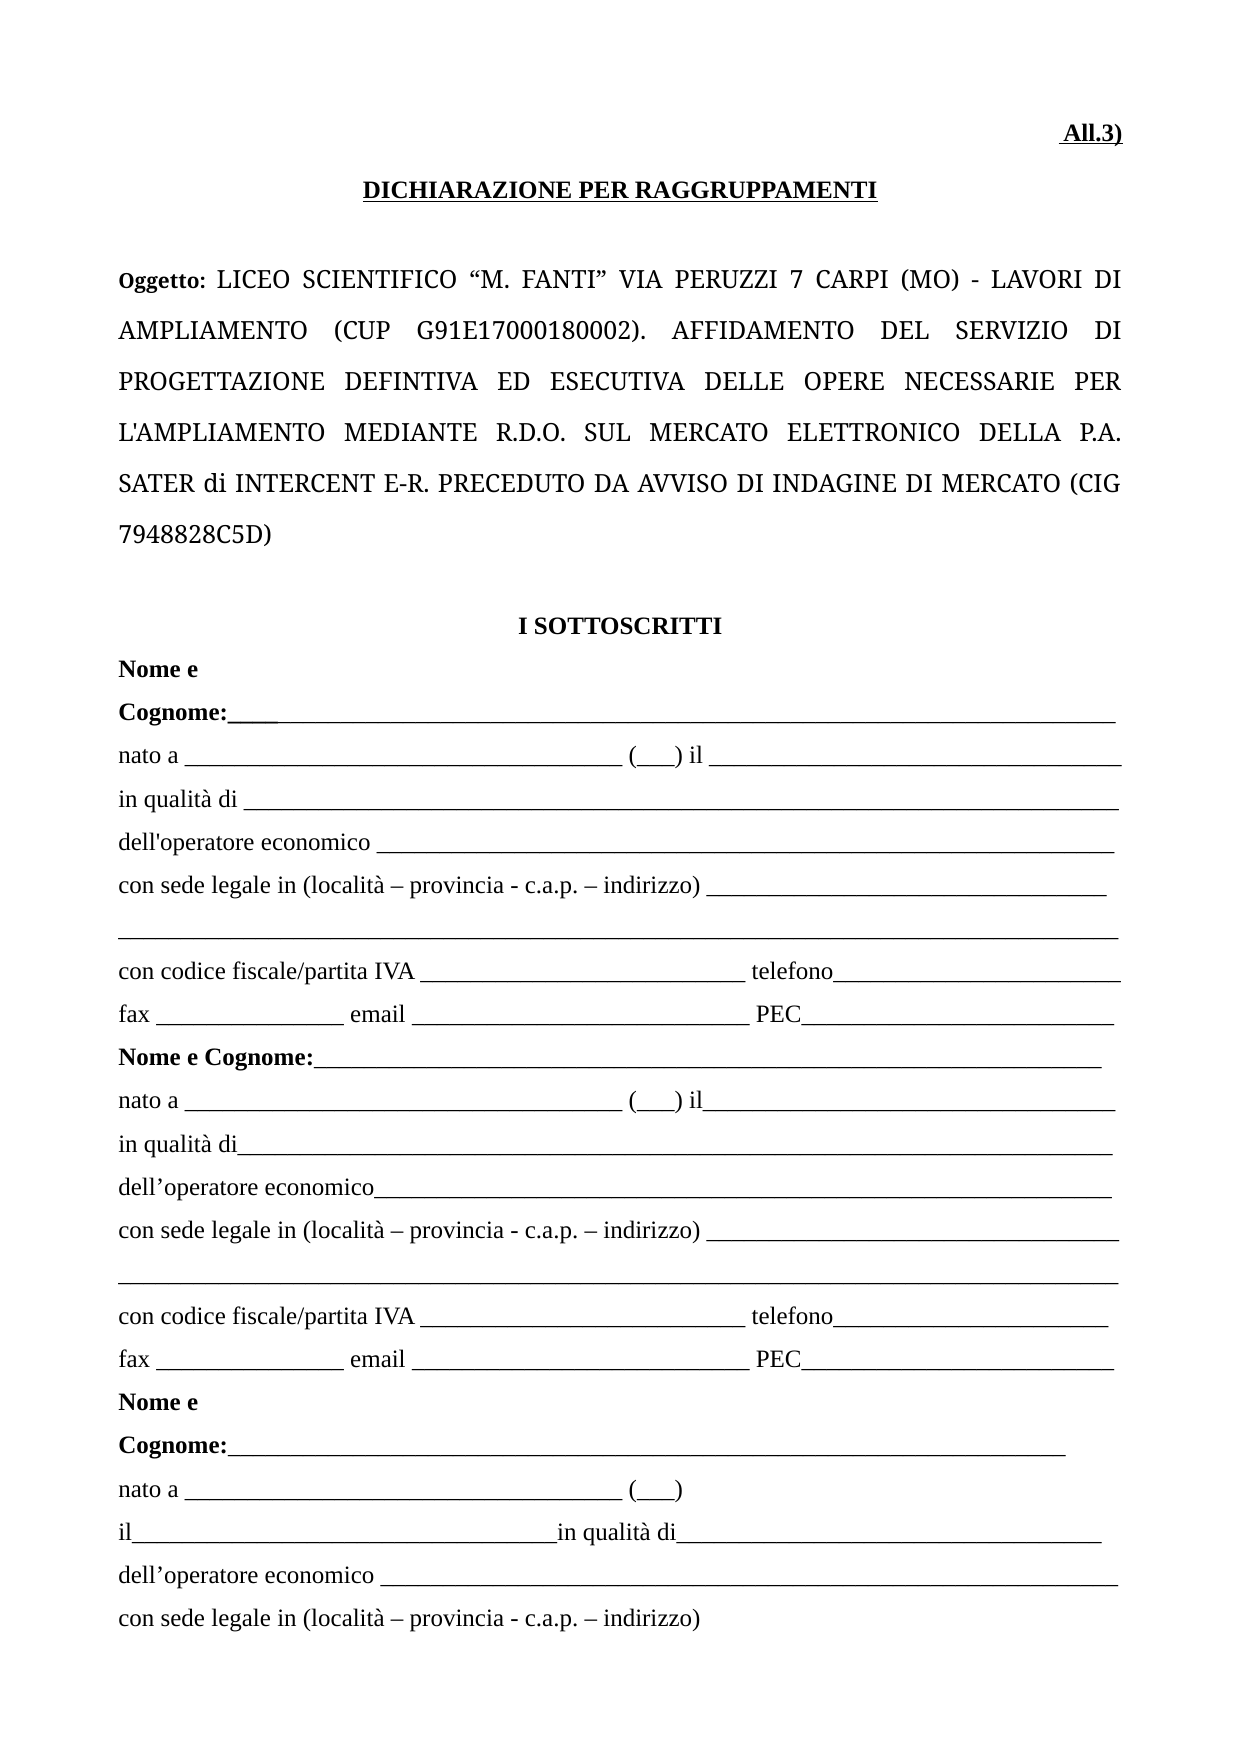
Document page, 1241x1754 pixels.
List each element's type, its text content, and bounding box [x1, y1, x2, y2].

text nato a ___________________________________ (___) il _________________________________ [118, 741, 1122, 769]
text I SOTTOSCRITTI [118, 611, 1122, 640]
text DICHIARAZIONE PER RAGGRUPPAMENTI [118, 176, 1122, 204]
text fax _______________ email ___________________________ PEC_________________________ [118, 999, 1122, 1028]
text Nome e Cognome:_______________________________________________________________________ [118, 654, 1122, 726]
text con sede legale in (località – provincia - c.a.p. – indirizzo) _________________________________ [118, 1215, 1122, 1244]
text dell’operatore economico ___________________________________________________________ [118, 1560, 1122, 1589]
text ________________________________________________________________________________ [118, 1258, 1122, 1287]
text con codice fiscale/partita IVA __________________________ telefono_______________________ [118, 956, 1122, 985]
text dell’operatore economico___________________________________________________________ [118, 1172, 1122, 1201]
text nato a ___________________________________ (___) il_________________________________ [118, 1086, 1122, 1114]
text in qualità di______________________________________________________________________ [118, 1129, 1122, 1157]
text All.3) [118, 118, 1122, 147]
text con sede legale in (località – provincia - c.a.p. – indirizzo) ________________________________ [118, 870, 1122, 899]
text ________________________________________________________________________________ [118, 913, 1122, 942]
text nato a ___________________________________ (___) il__________________________________in qualità di__________________________________ [118, 1474, 1122, 1546]
text con codice fiscale/partita IVA __________________________ telefono______________________ [118, 1301, 1122, 1330]
text in qualità di ______________________________________________________________________ [118, 784, 1122, 812]
text Oggetto: LICEO SCIENTIFICO “M. FANTI” VIA PERUZZI 7 CARPI (MO) - LAVORI DI AMPLIAMENTO (CUP G91E17000180002). AFFIDAMENTO DEL SERVIZIO DI PROGETTAZIONE DEFINTIVA ED ESECUTIVA DELLE OPERE NECESSARIE PER L'AMPLIAMENTO MEDIANTE R.D.O. SUL MERCATO ELETTRONICO DELLA P.A. SATER di INTERCENT E-R. PRECEDUTO DA AVVISO DI INDAGINE DI MERCATO (CIG 7948828C5D) [118, 262, 1122, 551]
text con sede legale in (località – provincia - c.a.p. – indirizzo) [118, 1603, 1122, 1632]
text fax _______________ email ___________________________ PEC_________________________ [118, 1344, 1122, 1373]
text Nome e Cognome:_______________________________________________________________ [118, 1042, 1122, 1071]
text Nome e Cognome:___________________________________________________________________ [118, 1387, 1122, 1459]
text dell'operatore economico ___________________________________________________________ [118, 827, 1122, 856]
